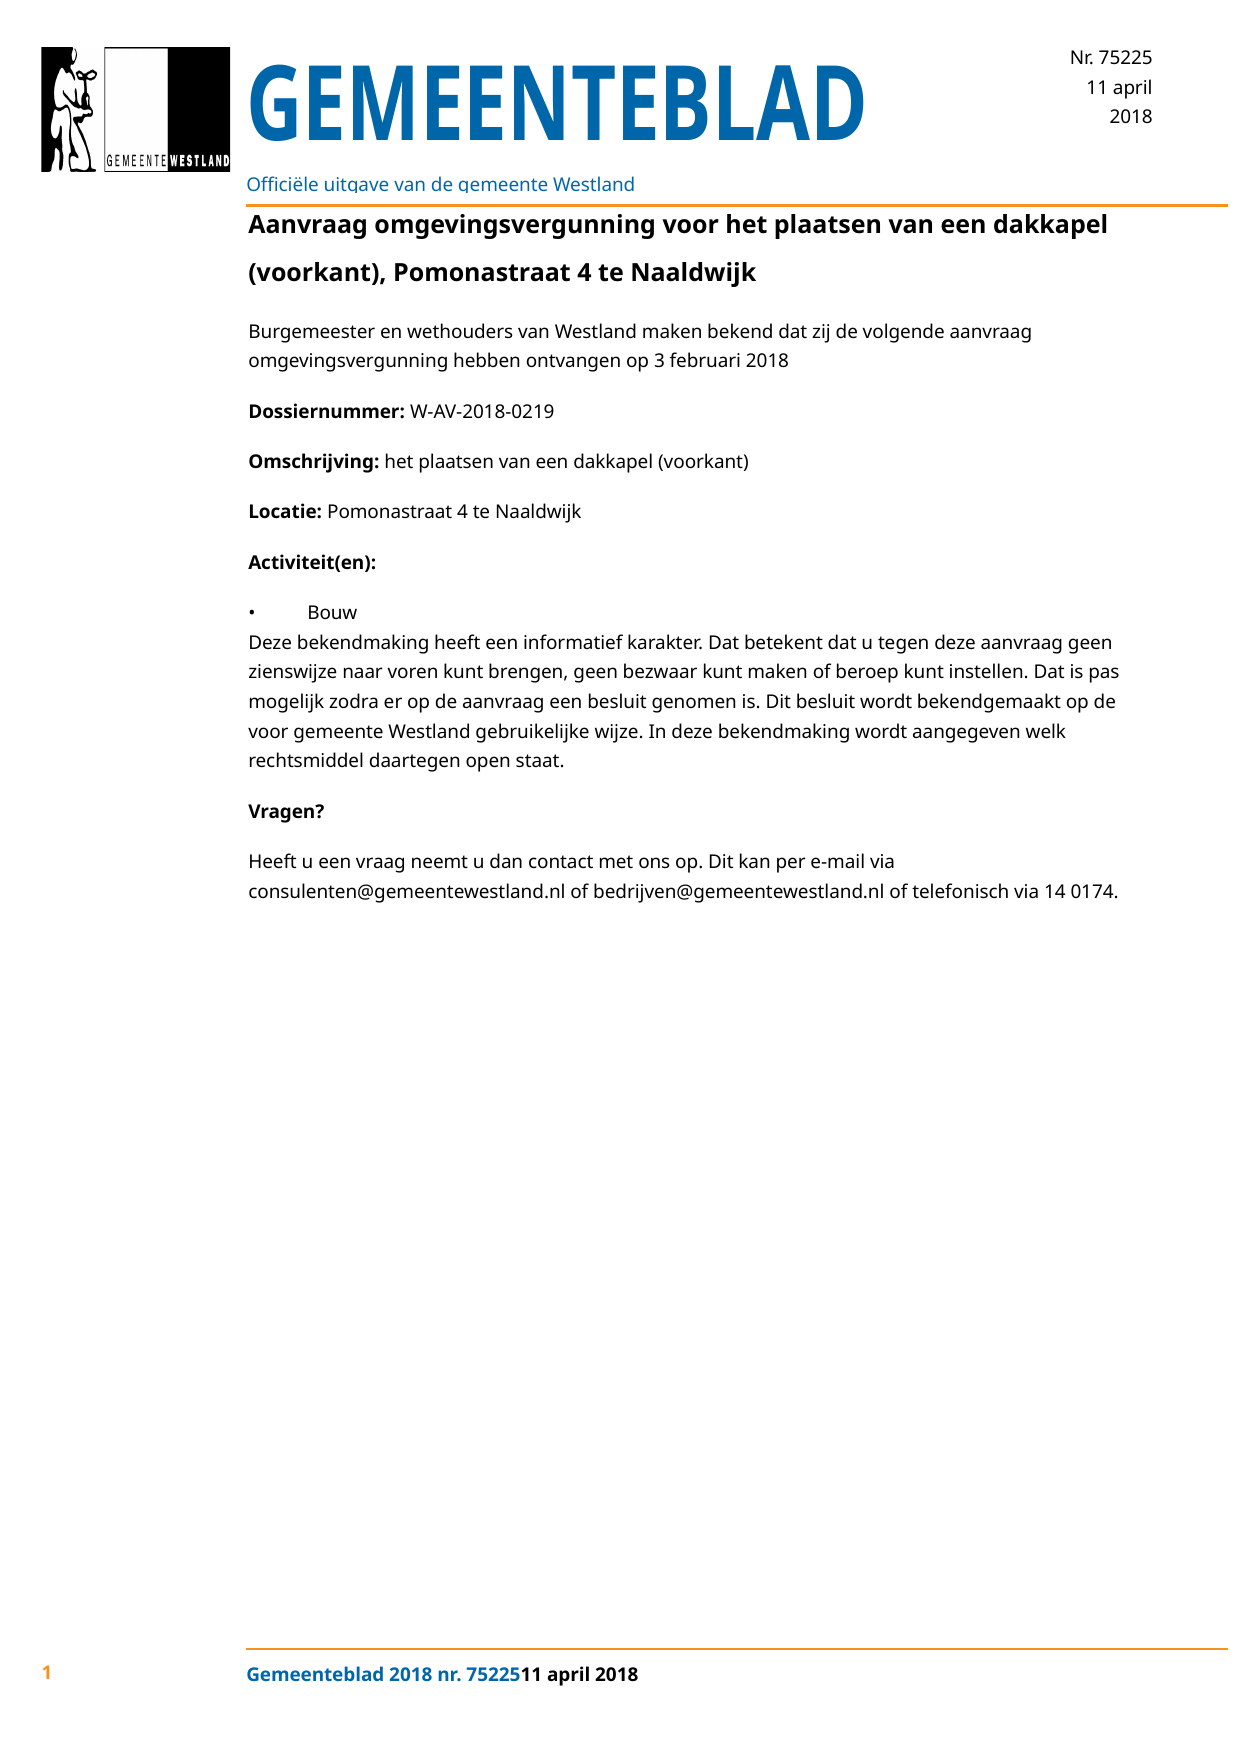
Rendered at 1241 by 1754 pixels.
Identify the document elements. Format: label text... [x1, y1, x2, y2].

list Bouw [248, 599, 1152, 625]
text Aanvraag omgevingsvergunning voor het plaatsen van een dakkapel (voorkant), Pomonastraat 4 te Naaldwijk [248, 207, 1152, 288]
text Deze bekendmaking heeft een informatief karakter. Dat betekent dat u tegen deze aanvraag geen zienswijze naar voren kunt brengen, geen bezwaar kunt maken of beroep kunt instellen. Dat is pas mogelijk zodra er op de aanvraag een besluit genomen is. Dit besluit wordt bekendgemaakt op de voor gemeente Westland gebruikelijke wijze. In deze bekendmaking wordt aangegeven welk rechtsmiddel daartegen open staat. [248, 629, 1152, 773]
text Heeft u een vraag neemt u dan contact met ons op. Dit kan per e-mail via consulenten@gemeentewestland.nl of bedrijven@gemeentewestland.nl of telefonisch via 14 0174. [248, 848, 1152, 904]
text Omschrijving: het plaatsen van een dakkapel (voorkant) [248, 448, 1152, 474]
picture [41, 47, 231, 172]
text Burgemeester en wethouders van Westland maken bekend dat zij de volgende aanvraag omgevingsvergunning hebben ontvangen op 3 februari 2018 [248, 318, 1152, 373]
text Vragen? [248, 798, 1152, 824]
text Activiteit(en): [248, 549, 1152, 575]
text Dossiernummer: W-AV-2018-0219 [248, 398, 1152, 424]
text Locatie: Pomonastraat 4 te Naaldwijk [248, 499, 1152, 524]
